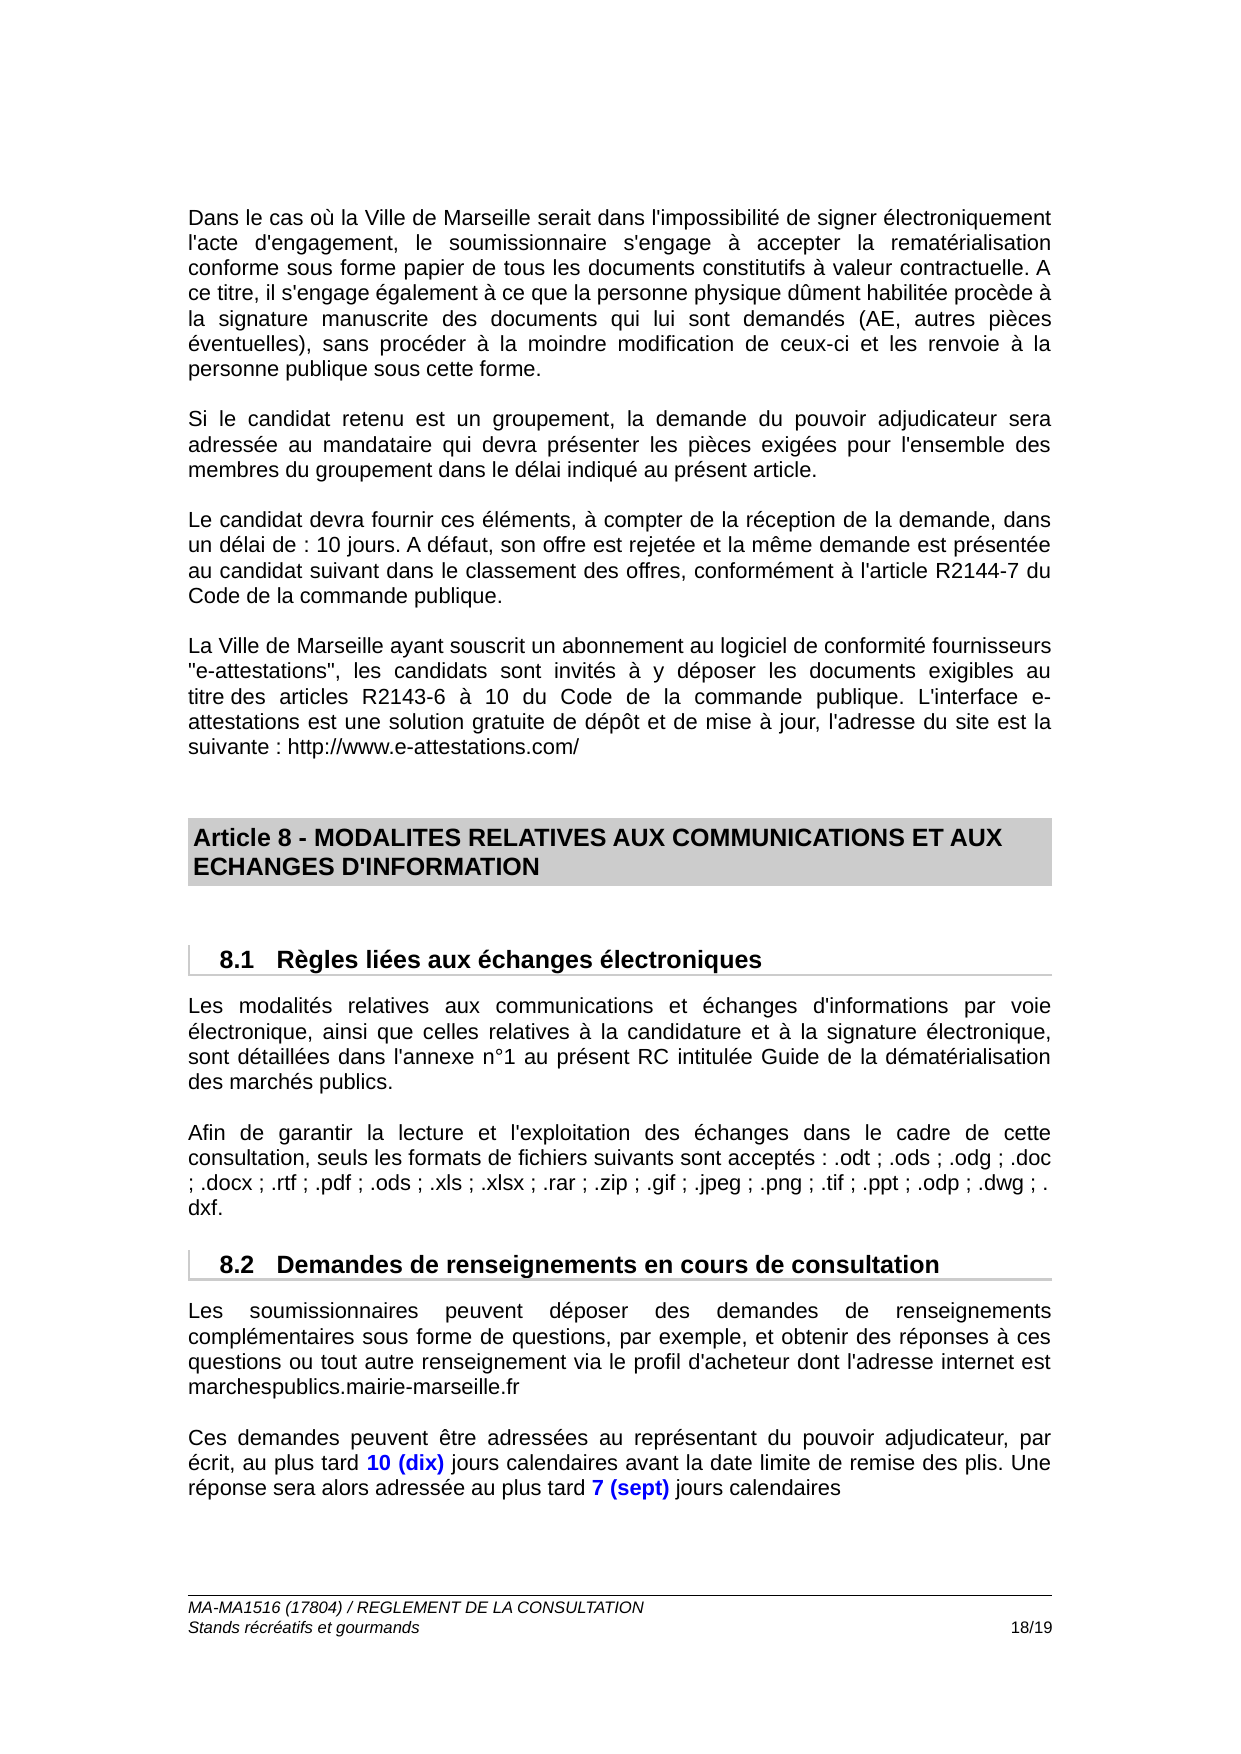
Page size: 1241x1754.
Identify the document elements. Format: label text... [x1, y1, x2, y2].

text Afin de garantir la lecture et l'exploitation des échanges dans le cadre de cette consultation, seuls les formats de fichiers suivants sont acceptés : .odt ; .ods ; .odg ; .doc ; .docx ; .rtf ; .pdf ; .ods ; .xls ; .xlsx ; .rar ; .zip ; .gif ; .jpeg ; .png ; .tif ; .ppt ; .odp ; .dwg ; .dxf. [188, 1119, 1052, 1220]
text La Ville de Marseille ayant souscrit un abonnement au logiciel de conformité fournisseurs "e-attestations", les candidats sont invités à y déposer les documents exigibles au titre des articles R2143-6 à 10 du Code de la commande publique. L'interface e-attestations est une solution gratuite de dépôt et de mise à jour, l'adresse du site est la suivante : http://www.e-attestations.com/ [188, 633, 1052, 759]
text Le candidat devra fournir ces éléments, à compter de la réception de la demande, dans un délai de : 10 jours. A défaut, son offre est rejetée et la même demande est présentée au candidat suivant dans le classement des offres, conformément à l'article R2144-7 du Code de la commande publique. [188, 507, 1052, 608]
subtitle Règles liées aux échanges électroniques [190, 945, 1052, 974]
text Les soumissionnaires peuvent déposer des demandes de renseignements complémentaires sous forme de questions, par exemple, et obtenir des réponses à ces questions ou tout autre renseignement via le profil d'acheteur dont l'adresse internet est marchespublics.mairie-marseille.fr [188, 1298, 1052, 1399]
text Si le candidat retenu est un groupement, la demande du pouvoir adjudicateur sera adressée au mandataire qui devra présenter les pièces exigées pour l'ensemble des membres du groupement dans le délai indiqué au présent article. [188, 406, 1052, 482]
text Dans le cas où la Ville de Marseille serait dans l'impossibilité de signer électroniquement l'acte d'engagement, le soumissionnaire s'engage à accepter la rematérialisation conforme sous forme papier de tous les documents constitutifs à valeur contractuelle. A ce titre, il s'engage également à ce que la personne physique dûment habilitée procède à la signature manuscrite des documents qui lui sont demandés (AE, autres pièces éventuelles), sans procéder à la moindre modification de ceux-ci et les renvoie à la personne publique sous cette forme. [188, 204, 1052, 381]
subtitle Demandes de renseignements en cours de consultation [190, 1250, 1052, 1278]
subtitle MODALITES RELATIVES AUX COMMUNICATIONS ET AUX ECHANGES D'INFORMATION [190, 821, 1050, 884]
text Les modalités relatives aux communications et échanges d'informations par voie électronique, ainsi que celles relatives à la candidature et à la signature électronique, sont détaillées dans l'annexe n°1 au présent RC intitulée Guide de la dématérialisation des marchés publics. [188, 993, 1052, 1094]
text Ces demandes peuvent être adressées au représentant du pouvoir adjudicateur, par écrit, au plus tard 10 (dix) jours calendaires avant la date limite de remise des plis. Une réponse sera alors adressée au plus tard 7 (sept) jours calendaires [188, 1424, 1052, 1500]
